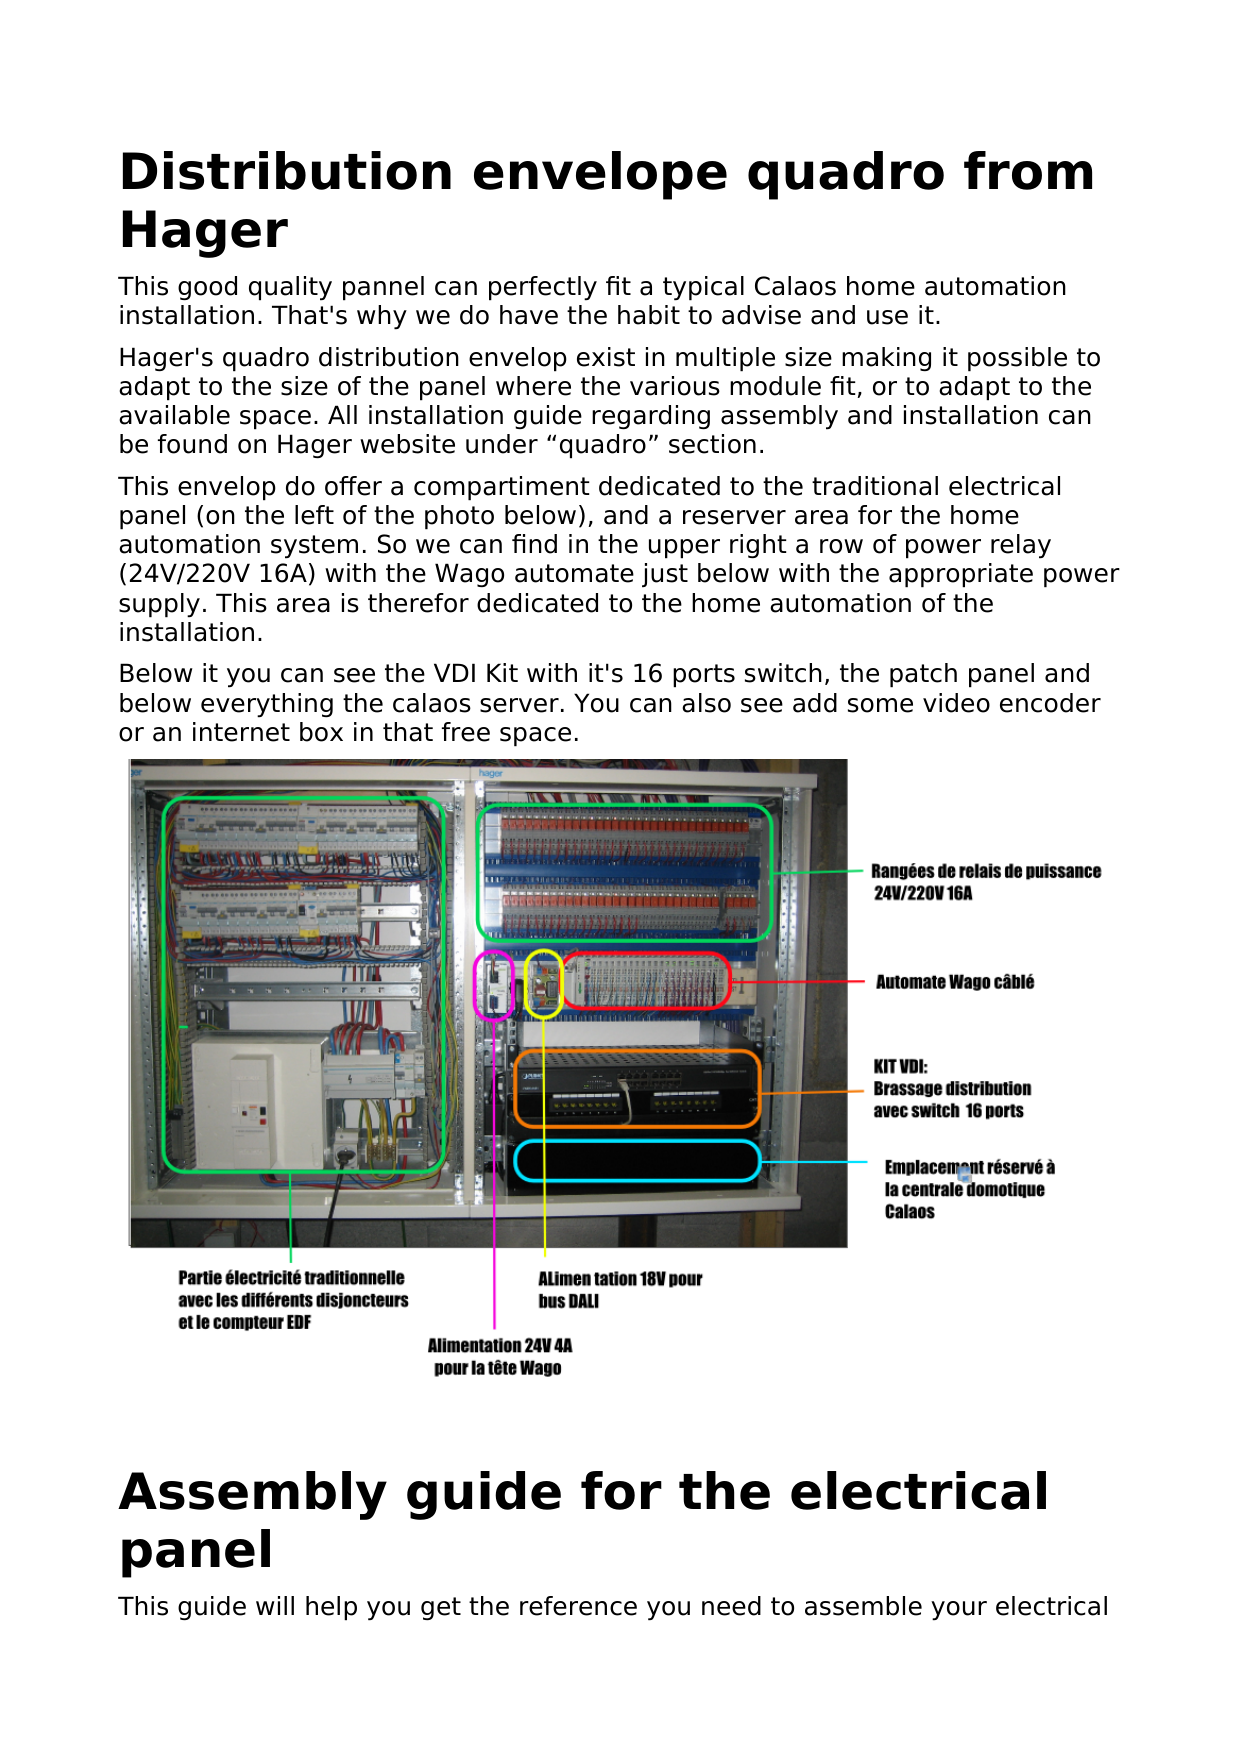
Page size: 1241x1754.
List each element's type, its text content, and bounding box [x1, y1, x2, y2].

text This good quality pannel can perfectly fit a typical Calaos home automation installation. That's why we do have the habit to advise and use it. [118, 272, 1122, 330]
subtitle Distribution envelope quadro from Hager [118, 143, 1122, 259]
subtitle Assembly guide for the electrical panel [118, 1463, 1122, 1579]
text This envelop do offer a compartiment dedicated to the traditional electrical panel (on the left of the photo below), and a reserver area for the home automation system. So we can find in the upper right a row of power relay (24V/220V 16A) with the Wago automate just below with the appropriate power supply. This area is therefor dedicated to the home automation of the installation. [118, 472, 1122, 647]
picture [118, 759, 1123, 1397]
text Below it you can see the VDI Kit with it's 16 ports switch, the patch panel and below everything the calaos server. You can also see add some video encoder or an internet box in that free space. [118, 659, 1122, 747]
text Hager's quadro distribution envelop exist in multiple size making it possible to adapt to the size of the panel where the various module fit, or to adapt to the available space. All installation guide regarding assembly and installation can be found on Hager website under “quadro” section. [118, 343, 1122, 459]
text This guide will help you get the reference you need to assemble your electrical [118, 1592, 1122, 1621]
